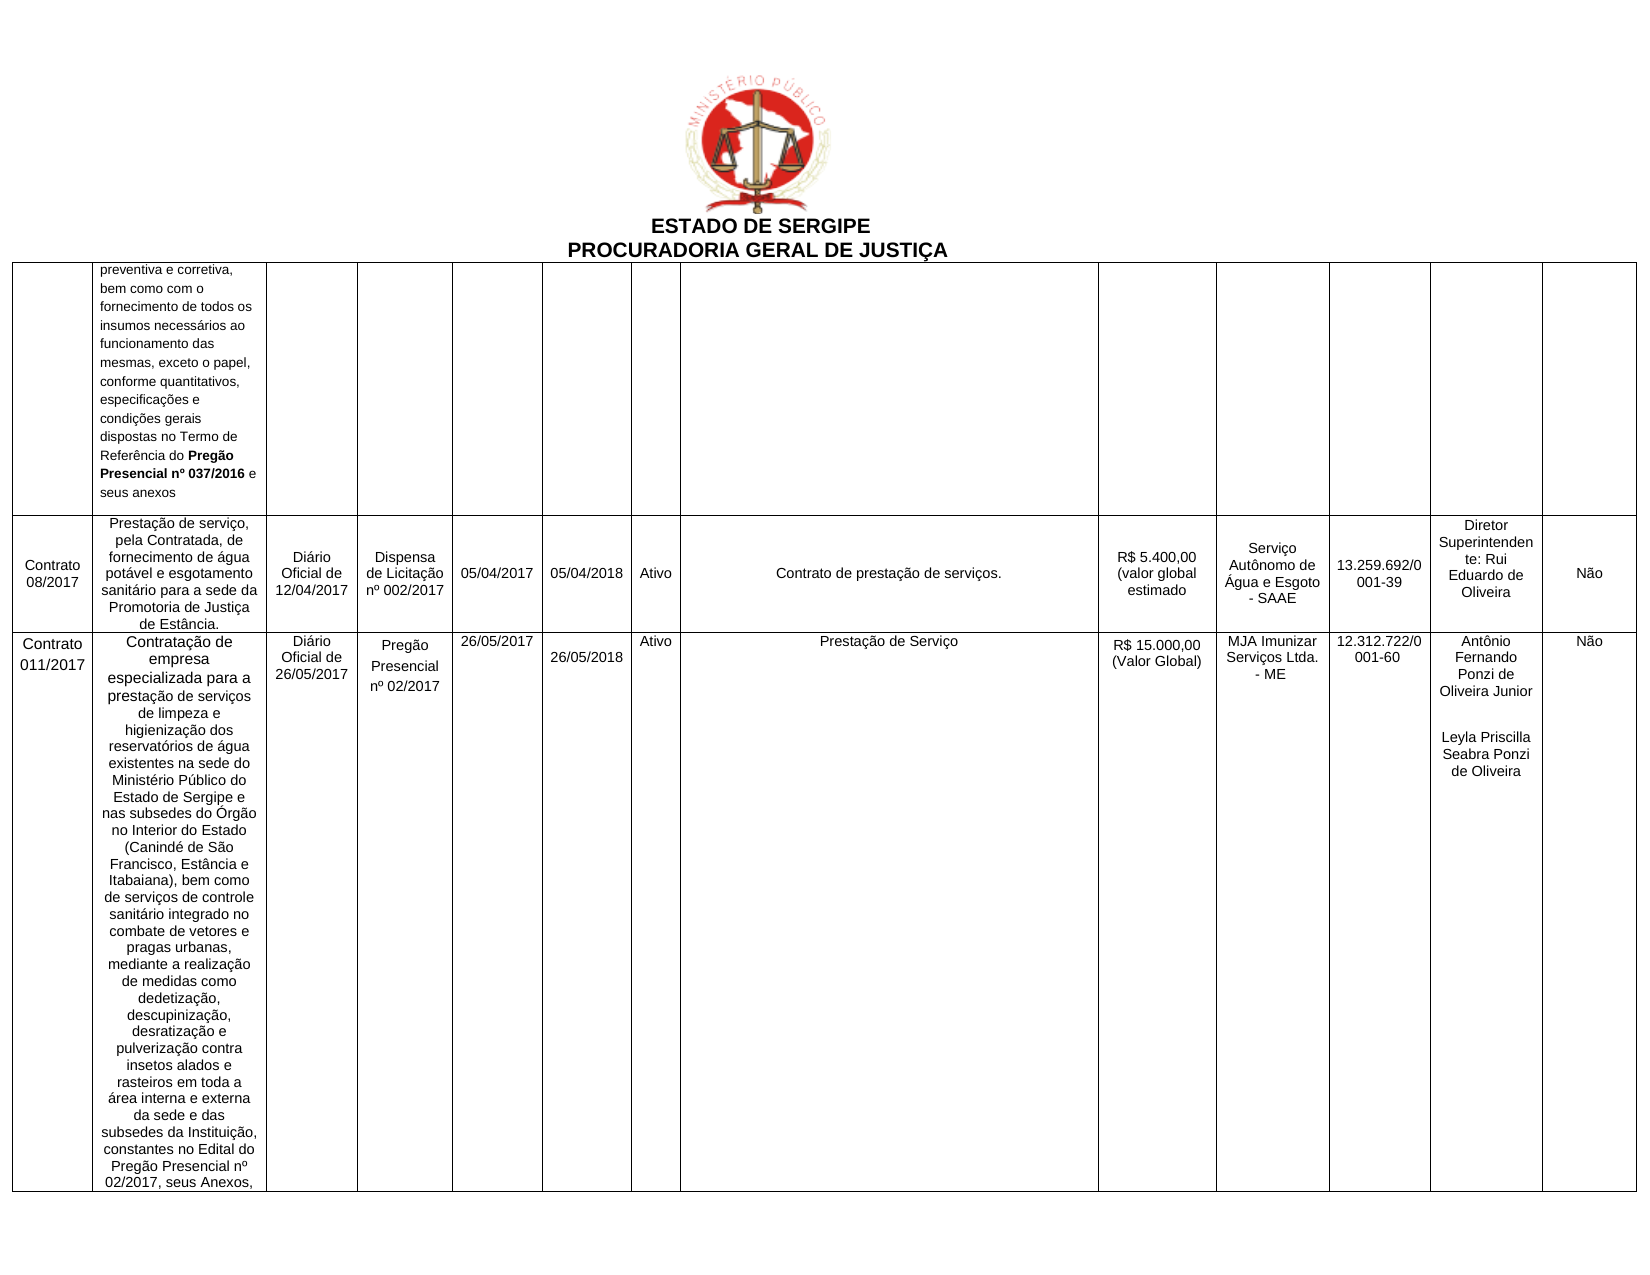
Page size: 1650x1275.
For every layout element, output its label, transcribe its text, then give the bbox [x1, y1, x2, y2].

table_cell [358, 263, 452, 515]
table_cell Dispensa de Licitação nº 002/2017 [358, 516, 452, 632]
table_cell R$ 5.400,00 (valor global estimado [1099, 516, 1216, 632]
table_cell [1217, 263, 1329, 515]
table_cell 26/05/2017 [453, 633, 542, 1191]
table_cell [681, 263, 1098, 515]
table_cell [267, 263, 357, 515]
table_cell 05/04/2018 [543, 516, 631, 632]
table_cell Contratação de empresa especializada para a prestação de serviços de limpeza e higienização dos reservatórios de água existentes na sede do Ministério Público do Estado de Sergipe e nas subsedes do Órgão no Interior do Estado (Canindé de São Francisco, Estância e Itabaiana), bem como de serviços de controle sanitário integrado no combate de vetores e pragas urbanas, mediante a realização de medidas como dedetização, descupinização, desratização e pulverização contra insetos alados e rasteiros em toda a área interna e externa da sede e das subsedes da Instituição, constantes no Edital do Pregão Presencial nº 02/2017, seus Anexos, [93, 633, 266, 1191]
table_cell [1431, 263, 1542, 515]
table_cell Serviço Autônomo de Água e Esgoto - SAAE [1217, 516, 1329, 632]
table_cell [632, 263, 680, 515]
table_cell [543, 263, 631, 515]
table_cell [1543, 263, 1636, 515]
table_cell Diário Oficial de 12/04/2017 [267, 516, 357, 632]
table_cell Não [1543, 516, 1636, 632]
table_cell Diário Oficial de 26/05/2017 [267, 633, 357, 1191]
table_cell R$ 15.000,00 (Valor Global) [1099, 633, 1216, 1191]
table_cell Ativo [632, 516, 680, 632]
table_cell preventiva e corretiva, bem como com o fornecimento de todos os insumos necessários ao funcionamento das mesmas, exceto o papel, conforme quantitativos, especificações e condições gerais dispostas no Termo de Referência do Pregão Presencial nº 037/2016 e seus anexos [93, 263, 266, 515]
table_cell Diretor Superintendente: Rui Eduardo de Oliveira [1431, 516, 1542, 632]
table_cell 05/04/2017 [453, 516, 542, 632]
table_cell Pregão Presencial nº 02/2017 [358, 633, 452, 1191]
table_cell 12.312.722/0001-60 [1330, 633, 1430, 1191]
table_cell 13.259.692/0001-39 [1330, 516, 1430, 632]
table_cell [453, 263, 542, 515]
table_cell [1099, 263, 1216, 515]
table_cell Prestação de Serviço [681, 633, 1098, 1191]
table_cell Contrato 011/2017 [13, 633, 92, 1191]
table_cell Contrato de prestação de serviços. [681, 516, 1098, 632]
table_cell [13, 263, 92, 515]
table_cell 26/05/2018 [543, 633, 631, 1191]
table_cell MJA Imunizar Serviços Ltda. - ME [1217, 633, 1329, 1191]
table_cell Antônio Fernando Ponzi de Oliveira Junior Leyla Priscilla Seabra Ponzi de Oliveira [1431, 633, 1542, 1191]
table_cell Ativo [632, 633, 680, 1191]
table_cell Prestação de serviço, pela Contratada, de fornecimento de água potável e esgotamento sanitário para a sede da Promotoria de Justiça de Estância. [93, 516, 266, 632]
table_cell Não [1543, 633, 1636, 1191]
table_cell [1330, 263, 1430, 515]
table_cell Contrato 08/2017 [13, 516, 92, 632]
